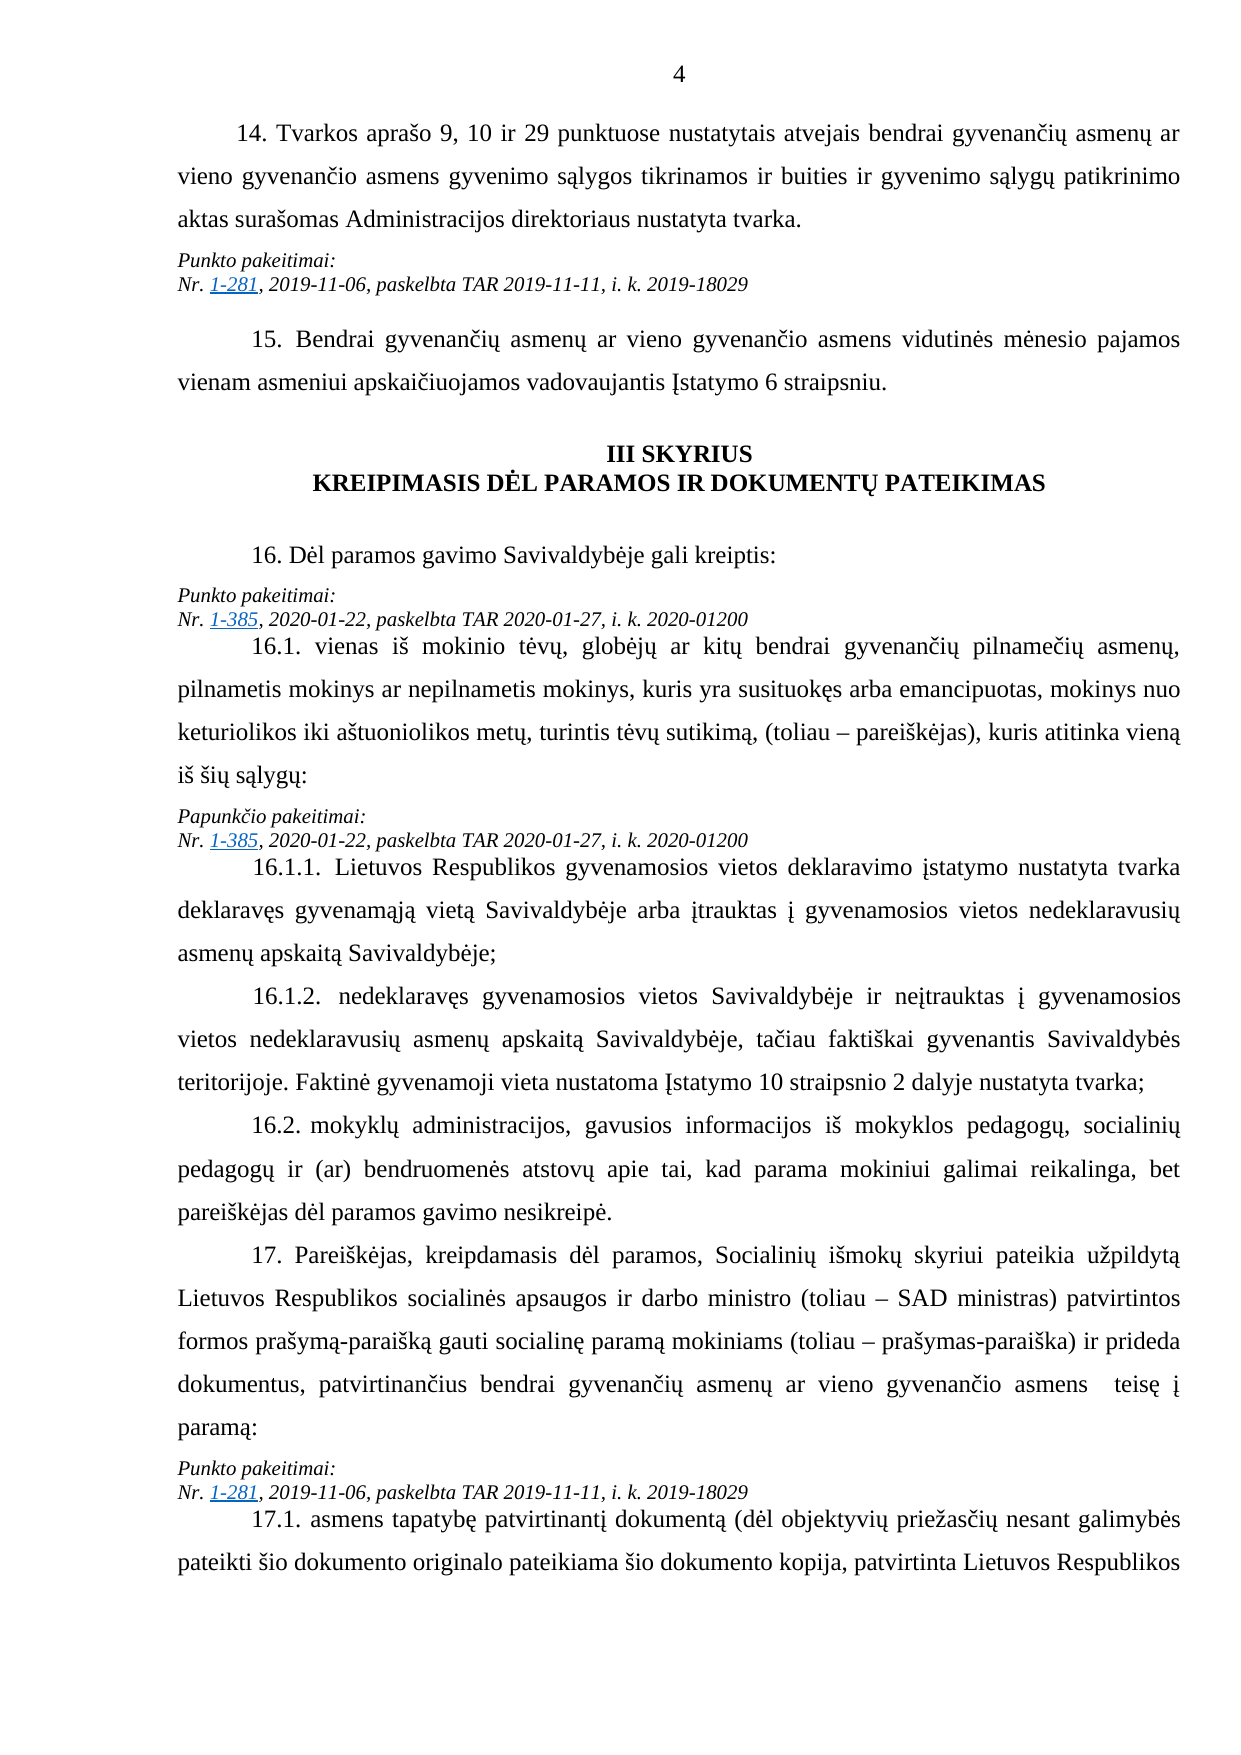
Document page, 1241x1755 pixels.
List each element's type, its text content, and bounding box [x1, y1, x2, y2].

text 16.2. mokyklų administracijos, gavusios informacijos iš mokyklos pedagogų, socialinių pedagogų ir (ar) bendruomenės atstovų apie tai, kad parama mokiniui galimai reikalinga, bet pareiškėjas dėl paramos gavimo nesikreipė. [177, 1111, 1181, 1226]
text 17.1. asmens tapatybę patvirtinantį dokumentą (dėl objektyvių priežasčių nesant galimybės pateikti šio dokumento originalo pateikiama šio dokumento kopija, patvirtinta Lietuvos Respublikos [177, 1504, 1181, 1576]
text 17. Pareiškėjas, kreipdamasis dėl paramos, Socialinių išmokų skyriui pateikia užpildytą Lietuvos Respublikos socialinės apsaugos ir darbo ministro (toliau – SAD ministras) patvirtintos formos prašymą-paraišką gauti socialinę paramą mokiniams (toliau – prašymas-paraiška) ir prideda dokumentus, patvirtinančius bendrai gyvenančių asmenų ar vieno gyvenančio asmens teisę į paramą: [177, 1240, 1181, 1441]
text Nr. 1-385, 2020-01-22, paskelbta TAR 2020-01-27, i. k. 2020-01200 [177, 828, 1181, 852]
text 15. Bendrai gyvenančių asmenų ar vieno gyvenančio asmens vidutinės mėnesio pajamos vienam asmeniui apskaičiuojamos vadovaujantis Įstatymo 6 straipsniu. [177, 324, 1181, 396]
text KREIPIMASIS DĖL PARAMOS IR DOKUMENTŲ PATEIKIMAS [177, 468, 1181, 497]
text 16.1.1. Lietuvos Respublikos gyvenamosios vietos deklaravimo įstatymo nustatyta tvarka deklaravęs gyvenamąją vietą Savivaldybėje arba įtrauktas į gyvenamosios vietos nedeklaravusių asmenų apskaitą Savivaldybėje; [177, 852, 1181, 967]
text III SKYRIUS [177, 439, 1181, 468]
text Nr. 1-281, 2019-11-06, paskelbta TAR 2019-11-11, i. k. 2019-18029 [177, 1480, 1181, 1504]
text Punkto pakeitimai: [177, 247, 1181, 272]
text Nr. 1-281, 2019-11-06, paskelbta TAR 2019-11-11, i. k. 2019-18029 [177, 272, 1181, 296]
text Papunkčio pakeitimai: [177, 804, 1181, 828]
text Nr. 1-385, 2020-01-22, paskelbta TAR 2020-01-27, i. k. 2020-01200 [177, 607, 1181, 631]
text 14. Tvarkos aprašo 9, 10 ir 29 punktuose nustatytais atvejais bendrai gyvenančių asmenų ar vieno gyvenančio asmens gyvenimo sąlygos tikrinamos ir buities ir gyvenimo sąlygų patikrinimo aktas surašomas Administracijos direktoriaus nustatyta tvarka. [177, 118, 1181, 233]
text Punkto pakeitimai: [177, 583, 1181, 607]
text 16.1. vienas iš mokinio tėvų, globėjų ar kitų bendrai gyvenančių pilnamečių asmenų, pilnametis mokinys ar nepilnametis mokinys, kuris yra susituokęs arba emancipuotas, mokinys nuo keturiolikos iki aštuoniolikos metų, turintis tėvų sutikimą, (toliau – pareiškėjas), kuris atitinka vieną iš šių sąlygų: [177, 631, 1181, 789]
text Punkto pakeitimai: [177, 1456, 1181, 1480]
text 16. Dėl paramos gavimo Savivaldybėje gali kreiptis: [177, 540, 1181, 569]
text 16.1.2. nedeklaravęs gyvenamosios vietos Savivaldybėje ir neįtrauktas į gyvenamosios vietos nedeklaravusių asmenų apskaitą Savivaldybėje, tačiau faktiškai gyvenantis Savivaldybės teritorijoje. Faktinė gyvenamoji vieta nustatoma Įstatymo 10 straipsnio 2 dalyje nustatyta tvarka; [177, 981, 1181, 1096]
